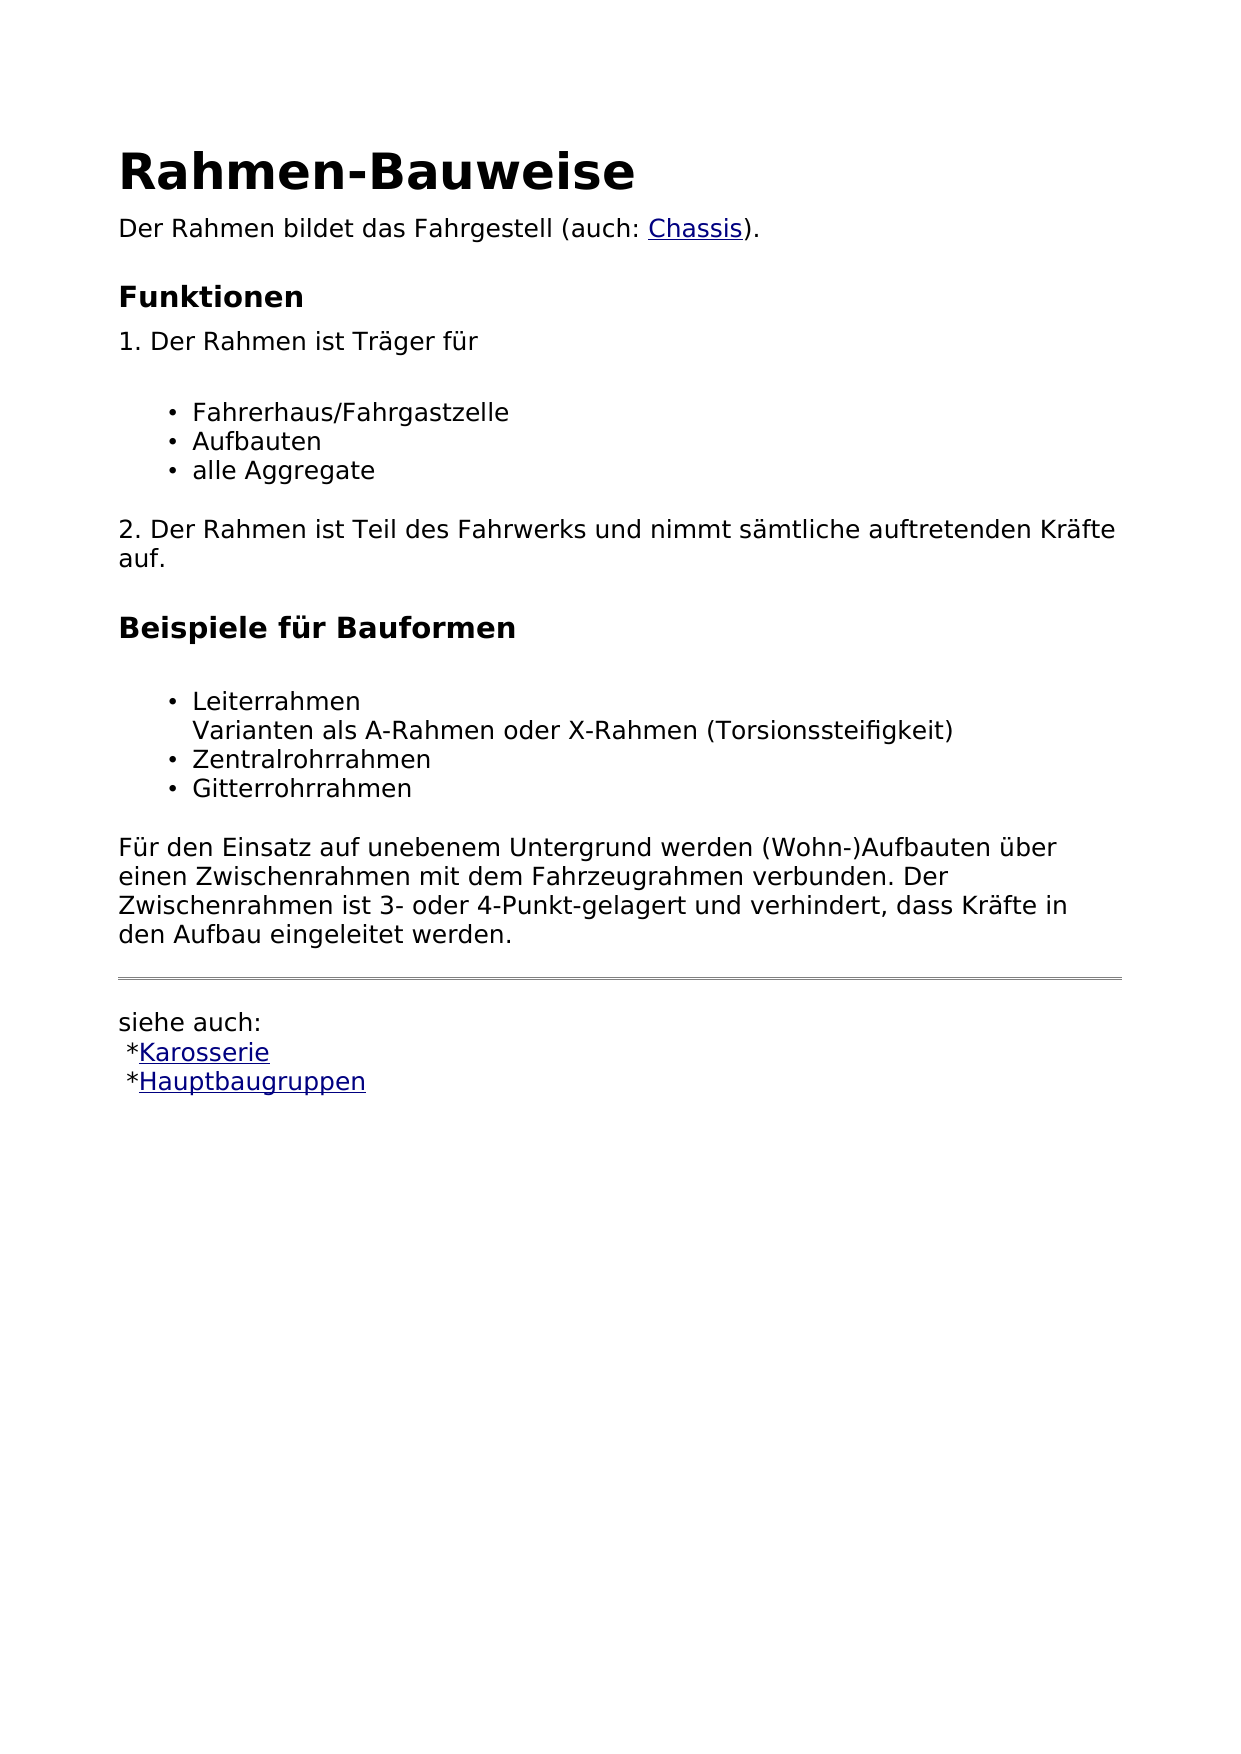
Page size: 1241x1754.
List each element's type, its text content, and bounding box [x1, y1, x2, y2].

text siehe auch: *Karosserie *Hauptbaugruppen [118, 1008, 1122, 1096]
list alle Aggregate [177, 456, 1122, 486]
list Zentralrohrrahmen [177, 745, 1122, 774]
text Der Rahmen bildet das Fahrgestell (auch: Chassis). [118, 214, 1122, 243]
subtitle Rahmen-Bauweise [118, 143, 1122, 201]
list Aufbauten [177, 427, 1122, 456]
subtitle Beispiele für Bauformen [118, 611, 1122, 645]
text 1. Der Rahmen ist Träger für [118, 327, 1122, 356]
list Gitterrohrrahmen [177, 774, 1122, 803]
text 2. Der Rahmen ist Teil des Fahrwerks und nimmt sämtliche auftretenden Kräfte auf. [118, 515, 1122, 573]
subtitle Funktionen [118, 281, 1122, 314]
list Leiterrahmen Varianten als A-Rahmen oder X-Rahmen (Torsionssteifigkeit) [177, 687, 1122, 745]
text Für den Einsatz auf unebenem Untergrund werden (Wohn-)Aufbauten über einen Zwischenrahmen mit dem Fahrzeugrahmen verbunden. Der Zwischenrahmen ist 3- oder 4-Punkt-gelagert und verhindert, dass Kräfte in den Aufbau eingeleitet werden. [118, 833, 1122, 950]
list Fahrerhaus/Fahrgastzelle [177, 398, 1122, 427]
